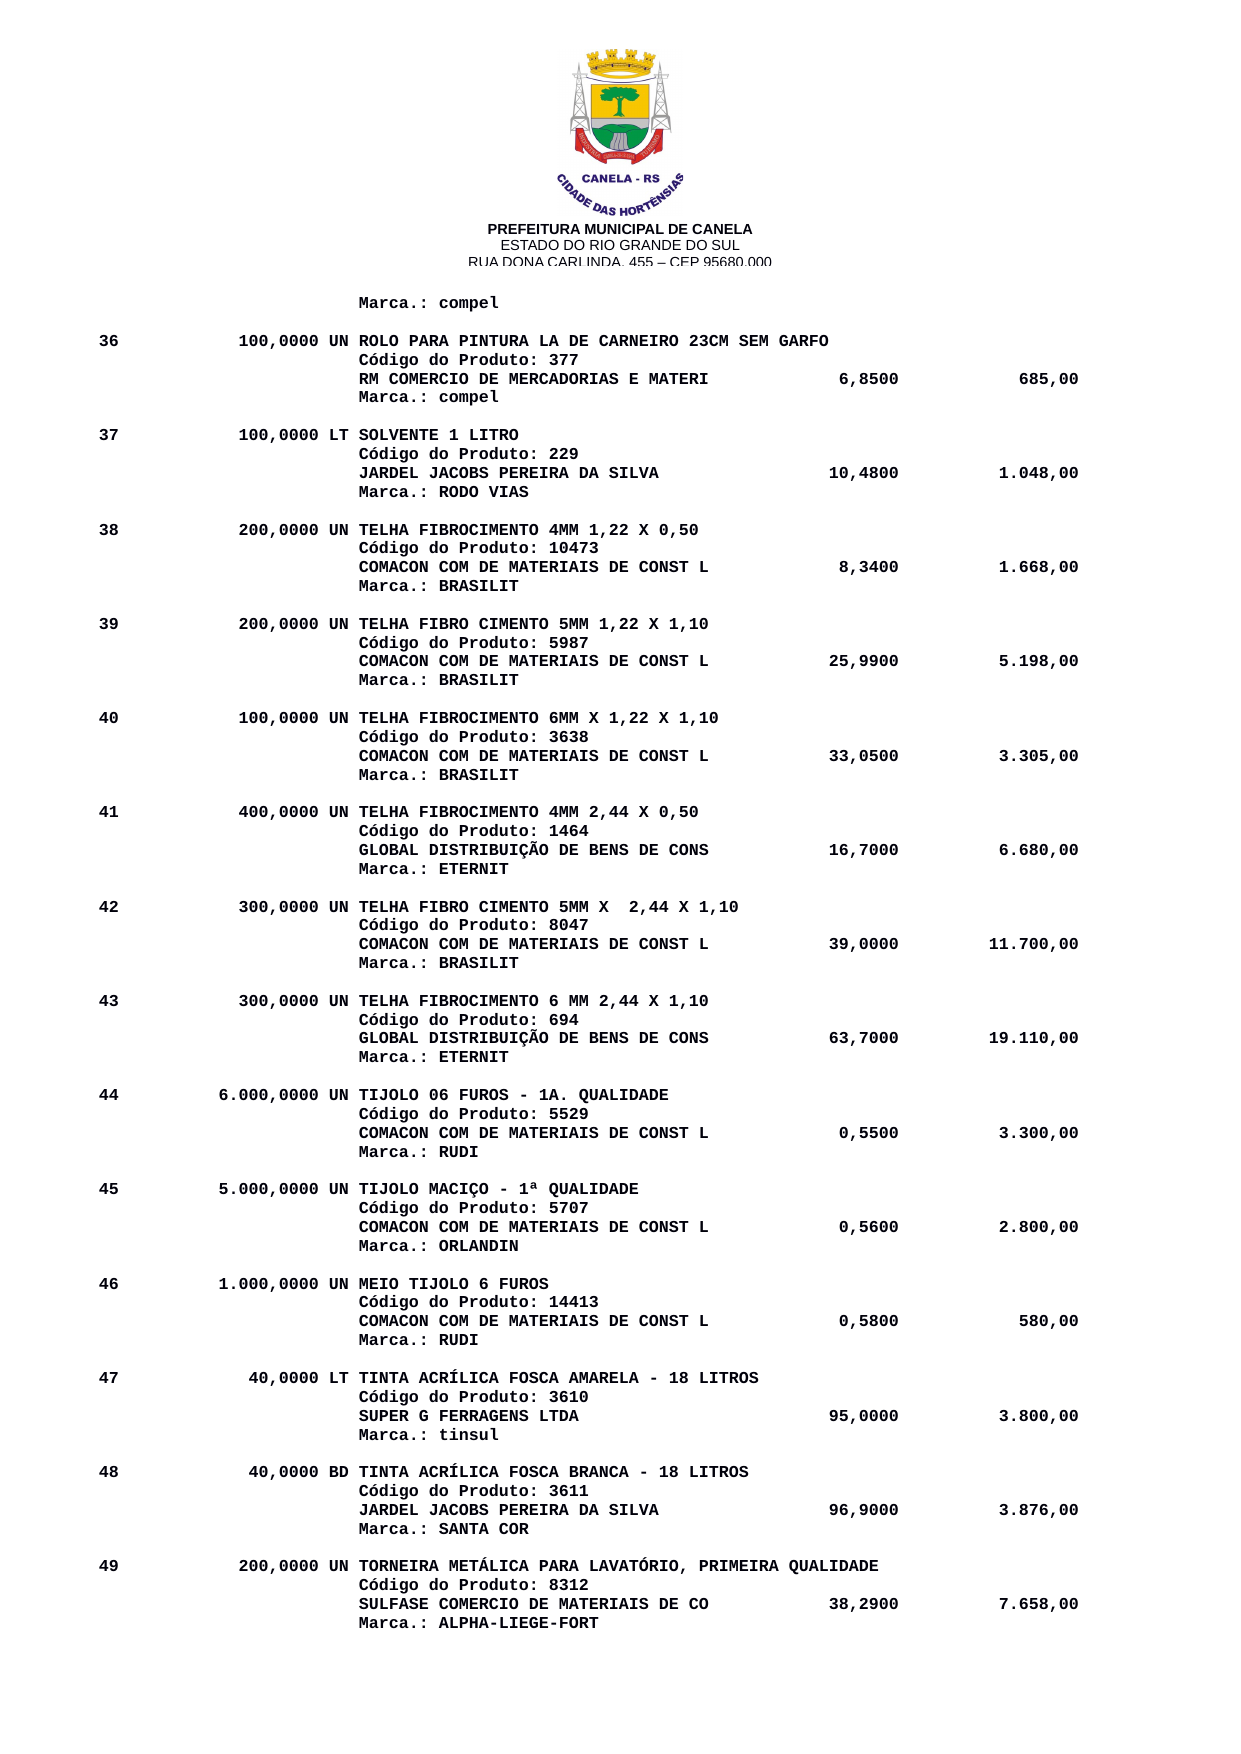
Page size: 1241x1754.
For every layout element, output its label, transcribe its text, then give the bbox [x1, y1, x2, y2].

text Marca.: compel 36 100,0000 UN ROLO PARA PINTURA LA DE CARNEIRO 23CM SEM GARFO Código do Produto: 377 RM COMERCIO DE MERCADORIAS E MATERI 6,8500 685,00 Marca.: compel 37 100,0000 LT SOLVENTE 1 LITRO Código do Produto: 229 JARDEL JACOBS PEREIRA DA SILVA 10,4800 1.048,00 Marca.: RODO VIAS 38 200,0000 UN TELHA FIBROCIMENTO 4MM 1,22 X 0,50 Código do Produto: 10473 COMACON COM DE MATERIAIS DE CONST L 8,3400 1.668,00 Marca.: BRASILIT 39 200,0000 UN TELHA FIBRO CIMENTO 5MM 1,22 X 1,10 Código do Produto: 5987 COMACON COM DE MATERIAIS DE CONST L 25,9900 5.198,00 Marca.: BRASILIT 40 100,0000 UN TELHA FIBROCIMENTO 6MM X 1,22 X 1,10 Código do Produto: 3638 COMACON COM DE MATERIAIS DE CONST L 33,0500 3.305,00 Marca.: BRASILIT 41 400,0000 UN TELHA FIBROCIMENTO 4MM 2,44 X 0,50 Código do Produto: 1464 GLOBAL DISTRIBUIÇÃO DE BENS DE CONS 16,7000 6.680,00 Marca.: ETERNIT 42 300,0000 UN TELHA FIBRO CIMENTO 5MM X 2,44 X 1,10 Código do Produto: 8047 COMACON COM DE MATERIAIS DE CONST L 39,0000 11.700,00 Marca.: BRASILIT 43 300,0000 UN TELHA FIBROCIMENTO 6 MM 2,44 X 1,10 Código do Produto: 694 GLOBAL DISTRIBUIÇÃO DE BENS DE CONS 63,7000 19.110,00 Marca.: ETERNIT 44 6.000,0000 UN TIJOLO 06 FUROS - 1A. QUALIDADE Código do Produto: 5529 COMACON COM DE MATERIAIS DE CONST L 0,5500 3.300,00 Marca.: RUDI 45 5.000,0000 UN TIJOLO MACIÇO - 1ª QUALIDADE Código do Produto: 5707 COMACON COM DE MATERIAIS DE CONST L 0,5600 2.800,00 Marca.: ORLANDIN 46 1.000,0000 UN MEIO TIJOLO 6 FUROS Código do Produto: 14413 COMACON COM DE MATERIAIS DE CONST L 0,5800 580,00 Marca.: RUDI 47 40,0000 LT TINTA ACRÍLICA FOSCA AMARELA - 18 LITROS Código do Produto: 3610 SUPER G FERRAGENS LTDA 95,0000 3.800,00 Marca.: tinsul 48 40,0000 BD TINTA ACRÍLICA FOSCA BRANCA - 18 LITROS Código do Produto: 3611 JARDEL JACOBS PEREIRA DA SILVA 96,9000 3.876,00 Marca.: SANTA COR 49 200,0000 UN TORNEIRA METÁLICA PARA LAVATÓRIO, PRIMEIRA QUALIDADE Código do Produto: 8312 SULFASE COMERCIO DE MATERIAIS DE CO 38,2900 7.658,00 Marca.: ALPHA-LIEGE-FORT [88, 295, 1152, 1652]
picture [557, 49, 684, 216]
